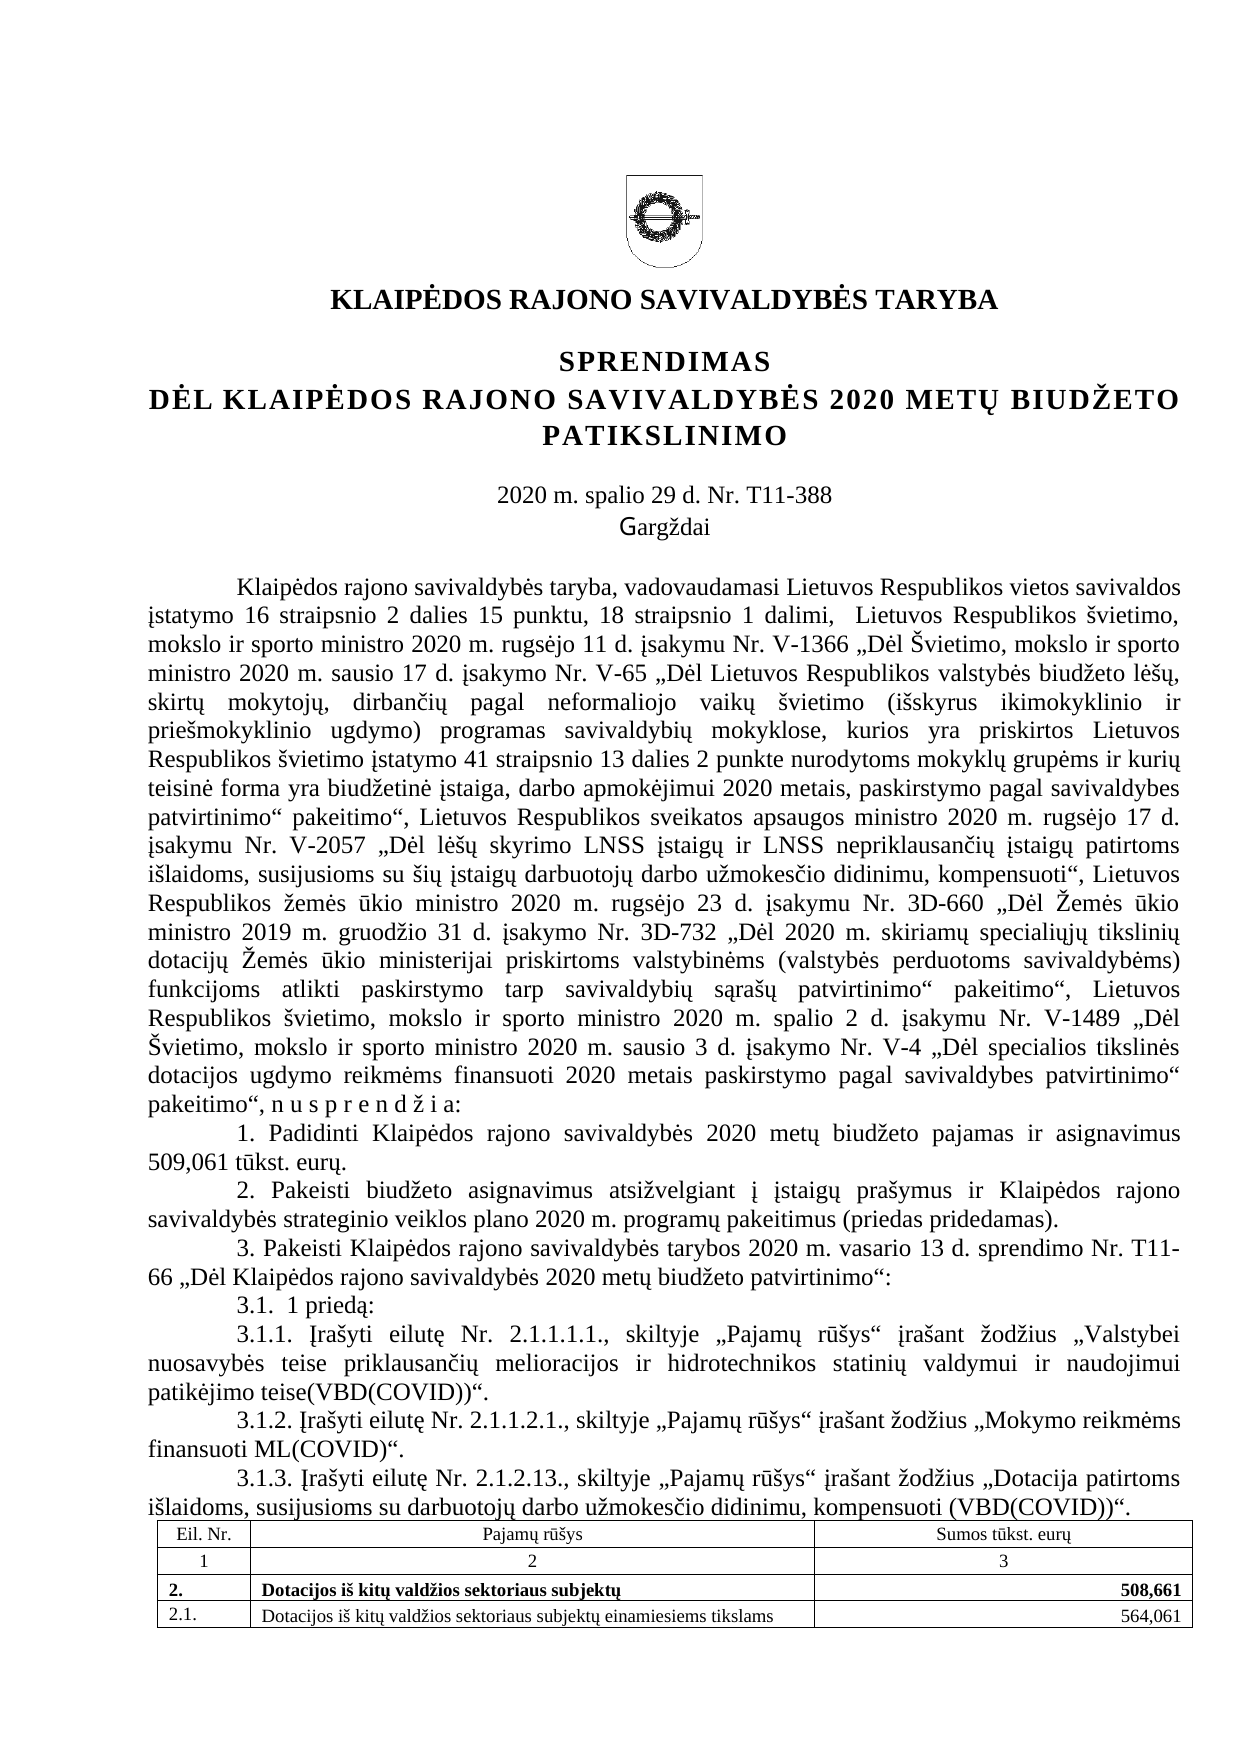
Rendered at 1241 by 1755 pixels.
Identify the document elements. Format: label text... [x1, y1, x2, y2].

text Klaipėdos rajono savivaldybės taryba, vadovaudamasi Lietuvos Respublikos vietos savivaldos įstatymo 16 straipsnio 2 dalies 15 punktu, 18 straipsnio 1 dalimi, Lietuvos Respublikos švietimo, mokslo ir sporto ministro 2020 m. rugsėjo 11 d. įsakymu Nr. V-1366 „Dėl Švietimo, mokslo ir sporto ministro 2020 m. sausio 17 d. įsakymo Nr. V-65 „Dėl Lietuvos Respublikos valstybės biudžeto lėšų, skirtų mokytojų, dirbančių pagal neformaliojo vaikų švietimo (išskyrus ikimokyklinio ir priešmokyklinio ugdymo) programas savivaldybių mokyklose, kurios yra priskirtos Lietuvos Respublikos švietimo įstatymo 41 straipsnio 13 dalies 2 punkte nurodytoms mokyklų grupėms ir kurių teisinė forma yra biudžetinė įstaiga, darbo apmokėjimui 2020 metais, paskirstymo pagal savivaldybes patvirtinimo“ pakeitimo“, Lietuvos Respublikos sveikatos apsaugos ministro 2020 m. rugsėjo 17 d. įsakymu Nr. V-2057 „Dėl lėšų skyrimo LNSS įstaigų ir LNSS nepriklausančių įstaigų patirtoms išlaidoms, susijusioms su šių įstaigų darbuotojų darbo užmokesčio didinimu, kompensuoti“, Lietuvos Respublikos žemės ūkio ministro 2020 m. rugsėjo 23 d. įsakymu Nr. 3D-660 „Dėl Žemės ūkio ministro 2019 m. gruodžio 31 d. įsakymo Nr. 3D-732 „Dėl 2020 m. skiriamų specialiųjų tikslinių dotacijų Žemės ūkio ministerijai priskirtoms valstybinėms (valstybės perduotoms savivaldybėms) funkcijoms atlikti paskirstymo tarp savivaldybių sąrašų patvirtinimo“ pakeitimo“, Lietuvos Respublikos švietimo, mokslo ir sporto ministro 2020 m. spalio 2 d. įsakymu Nr. V-1489 „Dėl Švietimo, mokslo ir sporto ministro 2020 m. sausio 3 d. įsakymo Nr. V-4 „Dėl specialios tikslinės dotacijos ugdymo reikmėms finansuoti 2020 metais paskirstymo pagal savivaldybes patvirtinimo“ pakeitimo“, n u s p r e n d ž i a: [148, 572, 1181, 1118]
table_cell 508,661 [815, 1575, 1192, 1600]
table_header Pajamų rūšys [251, 1521, 814, 1547]
text 3. Pakeisti Klaipėdos rajono savivaldybės tarybos 2020 m. vasario 13 d. sprendimo Nr. T11-66 „Dėl Klaipėdos rajono savivaldybės 2020 metų biudžeto patvirtinimo“: [148, 1233, 1181, 1290]
table_cell 3 [815, 1548, 1192, 1573]
text 3.1.1. Įrašyti eilutę Nr. 2.1.1.1.1., skiltyje „Pajamų rūšys“ įrašant žodžius „Valstybei nuosavybės teise priklausančių melioracijos ir hidrotechnikos statinių valdymui ir naudojimui patikėjimo teise(VBD(COVID))“. [148, 1319, 1181, 1405]
table_cell 2 [251, 1548, 814, 1573]
text 2. Pakeisti biudžeto asignavimus atsižvelgiant į įstaigų prašymus ir Klaipėdos rajono savivaldybės strateginio veiklos plano 2020 m. programų pakeitimus (priedas pridedamas). [148, 1175, 1181, 1233]
table_cell Dotacijos iš kitų valdžios sektoriaus subjektų einamiesiems tikslams [251, 1601, 814, 1627]
text DĖL KLAIPĖDOS RAJONO SAVIVALDYBĖS 2020 METŲ BIUDŽETO PATikslinimo [148, 378, 1181, 451]
text 3.1.2. Įrašyti eilutę Nr. 2.1.1.2.1., skiltyje „Pajamų rūšys“ įrašant žodžius „Mokymo reikmėms finansuoti ML(COVID)“. [148, 1405, 1181, 1463]
text 3.1. 1 priedą: [148, 1290, 1181, 1319]
text 2020 m. spalio 29 d. Nr. T11-388 Gargždai [148, 480, 1181, 543]
table_cell 2. [158, 1575, 250, 1600]
table_header Eil. Nr. [158, 1521, 250, 1547]
text KLAIPĖDOS RAJONO SAVIVALDYBĖS TARYBA [148, 282, 1181, 316]
table_cell Dotacijos iš kitų valdžios sektoriaus subjektų [251, 1575, 814, 1600]
table_cell 1 [158, 1548, 250, 1573]
text 1. Padidinti Klaipėdos rajono savivaldybės 2020 metų biudžeto pajamas ir asignavimus 509,061 tūkst. eurų. [148, 1118, 1181, 1175]
text 3.1.3. Įrašyti eilutę Nr. 2.1.2.13., skiltyje „Pajamų rūšys“ įrašant žodžius „Dotacija patirtoms išlaidoms, susijusioms su darbuotojų darbo užmokesčio didinimu, kompensuoti (VBD(COVID))“. [148, 1463, 1181, 1520]
table_cell 2.1. [158, 1601, 250, 1627]
table_cell 564,061 [815, 1601, 1192, 1627]
table_header Sumos tūkst. eurų [815, 1521, 1192, 1547]
text SPRENDIMAS [148, 344, 1181, 378]
